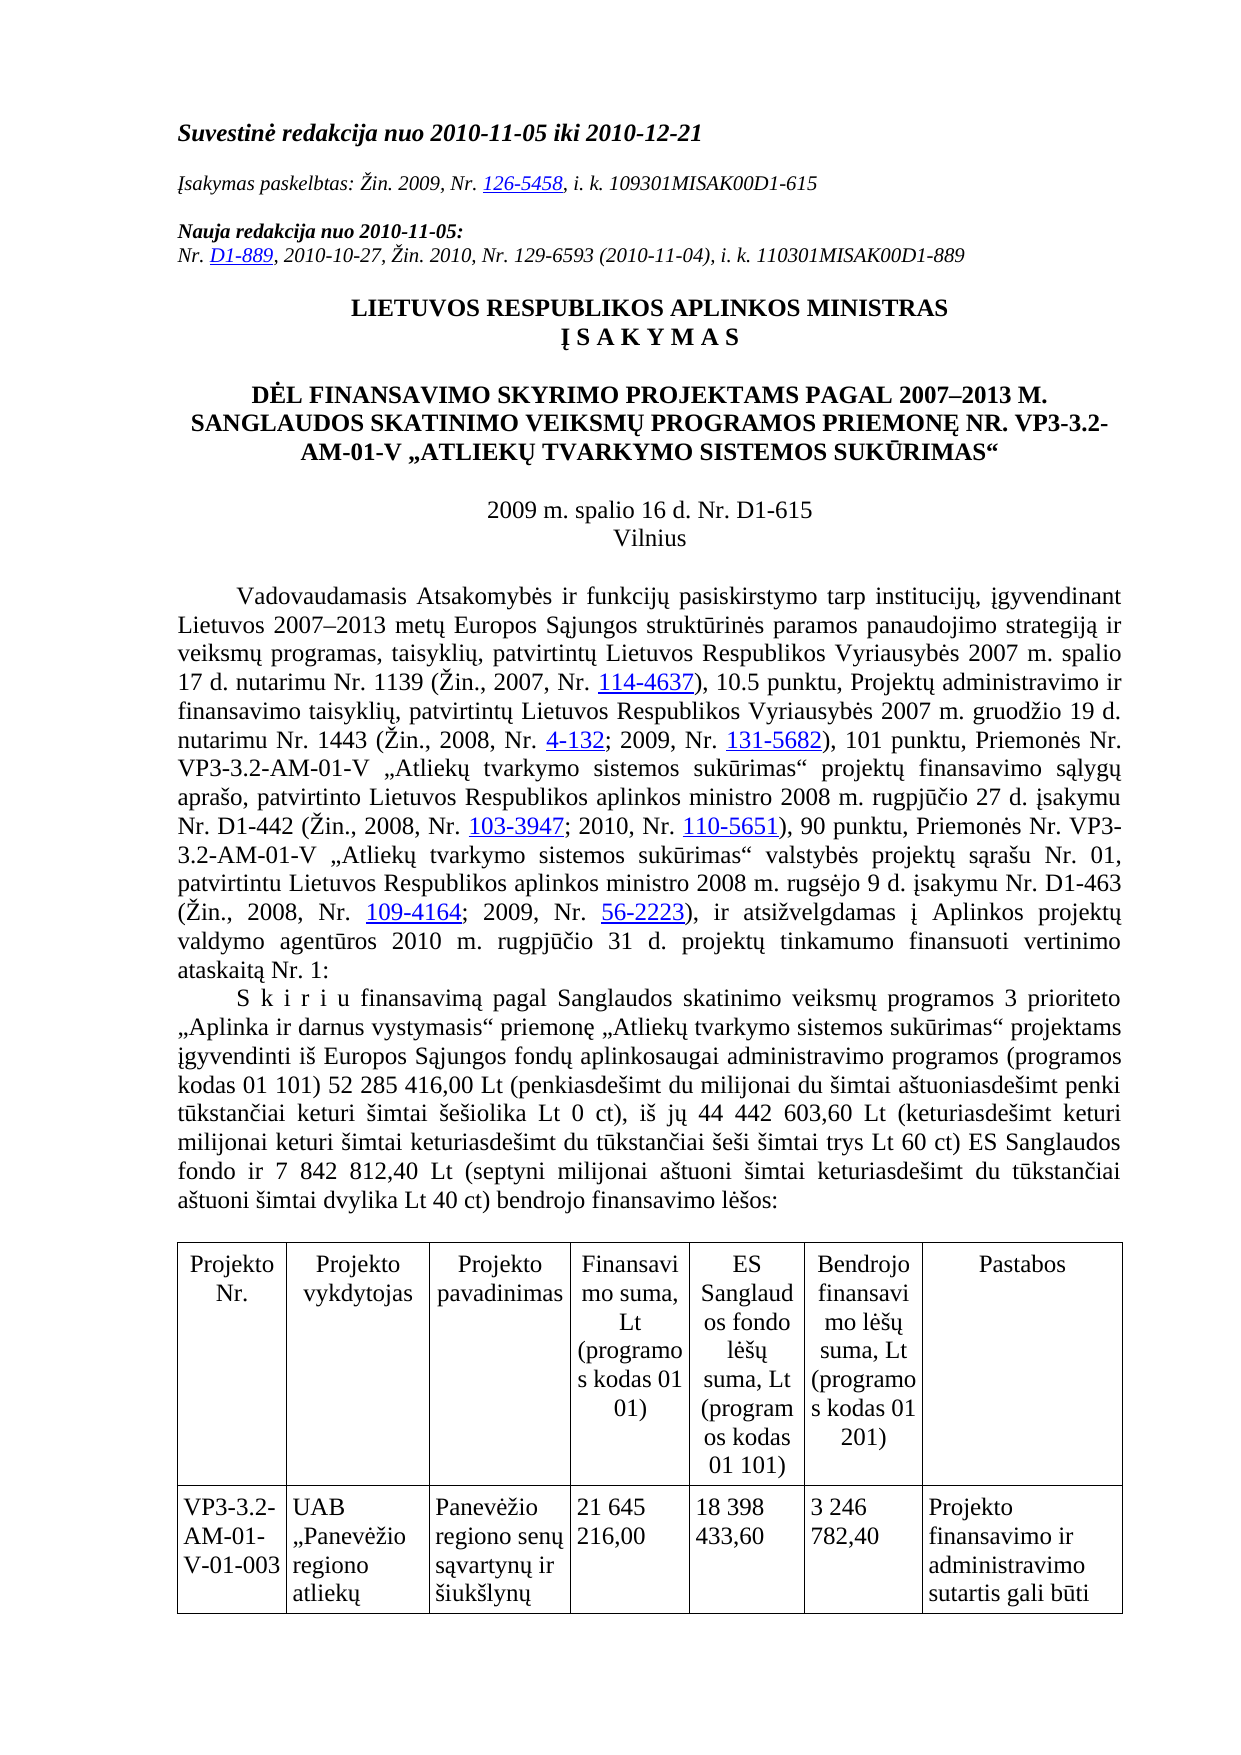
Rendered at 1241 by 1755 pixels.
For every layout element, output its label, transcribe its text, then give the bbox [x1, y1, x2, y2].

table_cell 21 645 216,00 [571, 1486, 689, 1613]
table_header Finansavimo suma, Lt (programos kodas 01 01) [571, 1243, 689, 1485]
text LIETUVOS RESPUBLIKOS APLINKOS MINISTRAS [177, 293, 1122, 322]
table_header Bendrojo finansavimo lėšų suma, Lt (programos kodas 01 201) [805, 1243, 922, 1485]
table_header Projekto Nr. [178, 1243, 286, 1485]
text Į S A K Y M A S [177, 322, 1122, 351]
text Vilnius [177, 523, 1122, 552]
table_cell VP3-3.2-AM-01-V-01-003 [178, 1486, 286, 1613]
table_cell 18 398 433,60 [690, 1486, 804, 1613]
text Įsakymas paskelbtas: Žin. 2009, Nr. 126-5458, i. k. 109301MISAK00D1-615 [177, 171, 1122, 195]
table_header ES Sanglaudos fondo lėšų suma, Lt (programos kodas 01 101) [690, 1243, 804, 1485]
text Suvestinė redakcija nuo 2010-11-05 iki 2010-12-21 [177, 118, 1122, 147]
text Vadovaudamasis Atsakomybės ir funkcijų pasiskirstymo tarp institucijų, įgyvendinant Lietuvos 2007–2013 metų Europos Sąjungos struktūrinės paramos panaudojimo strategiją ir veiksmų programas, taisyklių, patvirtintų Lietuvos Respublikos Vyriausybės 2007 m. spalio 17 d. nutarimu Nr. 1139 (Žin., 2007, Nr. 114-4637), 10.5 punktu, Projektų administravimo ir finansavimo taisyklių, patvirtintų Lietuvos Respublikos Vyriausybės 2007 m. gruodžio 19 d. nutarimu Nr. 1443 (Žin., 2008, Nr. 4-132; 2009, Nr. 131-5682), 101 punktu, Priemonės Nr. VP3-3.2-AM-01-V „Atliekų tvarkymo sistemos sukūrimas“ projektų finansavimo sąlygų aprašo, patvirtinto Lietuvos Respublikos aplinkos ministro 2008 m. rugpjūčio 27 d. įsakymu Nr. D1-442 (Žin., 2008, Nr. 103-3947; 2010, Nr. 110-5651), 90 punktu, Priemonės Nr. VP3-3.2-AM-01-V „Atliekų tvarkymo sistemos sukūrimas“ valstybės projektų sąrašu Nr. 01, patvirtintu Lietuvos Respublikos aplinkos ministro 2008 m. rugsėjo 9 d. įsakymu Nr. D1-463 (Žin., 2008, Nr. 109-4164; 2009, Nr. 56-2223), ir atsižvelgdamas į Aplinkos projektų valdymo agentūros 2010 m. rugpjūčio 31 d. projektų tinkamumo finansuoti vertinimo ataskaitą Nr. 1: [177, 581, 1122, 983]
text 2009 m. spalio 16 d. Nr. D1-615 [177, 495, 1122, 523]
text Nauja redakcija nuo 2010-11-05: [177, 219, 1122, 243]
text S k i r i u finansavimą pagal Sanglaudos skatinimo veiksmų programos 3 prioriteto „Aplinka ir darnus vystymasis“ priemonę „Atliekų tvarkymo sistemos sukūrimas“ projektams įgyvendinti iš Europos Sąjungos fondų aplinkosaugai administravimo programos (programos kodas 01 101) 52 285 416,00 Lt (penkiasdešimt du milijonai du šimtai aštuoniasdešimt penki tūkstančiai keturi šimtai šešiolika Lt 0 ct), iš jų 44 442 603,60 Lt (keturiasdešimt keturi milijonai keturi šimtai keturiasdešimt du tūkstančiai šeši šimtai trys Lt 60 ct) ES Sanglaudos fondo ir 7 842 812,40 Lt (septyni milijonai aštuoni šimtai keturiasdešimt du tūkstančiai aštuoni šimtai dvylika Lt 40 ct) bendrojo finansavimo lėšos: [177, 983, 1122, 1213]
table_header Projekto pavadinimas [430, 1243, 570, 1485]
table_cell Panevėžio regiono senų sąvartynų ir šiukšlynų [430, 1486, 570, 1613]
table_cell UAB „Panevėžio regiono atliekų [287, 1486, 429, 1613]
table_header Projekto vykdytojas [287, 1243, 429, 1485]
table_cell Projekto finansavimo ir administravimo sutartis gali būti [923, 1486, 1122, 1613]
table_header Pastabos [923, 1243, 1122, 1485]
table_cell 3 246 782,40 [805, 1486, 922, 1613]
text Nr. D1-889, 2010-10-27, Žin. 2010, Nr. 129-6593 (2010-11-04), i. k. 110301MISAK00D1-889 [177, 243, 1122, 267]
text DĖL FINANSAVIMO SKYRIMO PROJEKTAMS PAGAL 2007–2013 m. SANGLAUDOS SKATINIMO VEIKSMŲ PROGRAMOS PRIEMONĘ Nr. VP3-3.2-AM-01-V „ATLIEKŲ TVARKYMO SISTEMOS SUKŪRIMAS“ [177, 380, 1122, 466]
